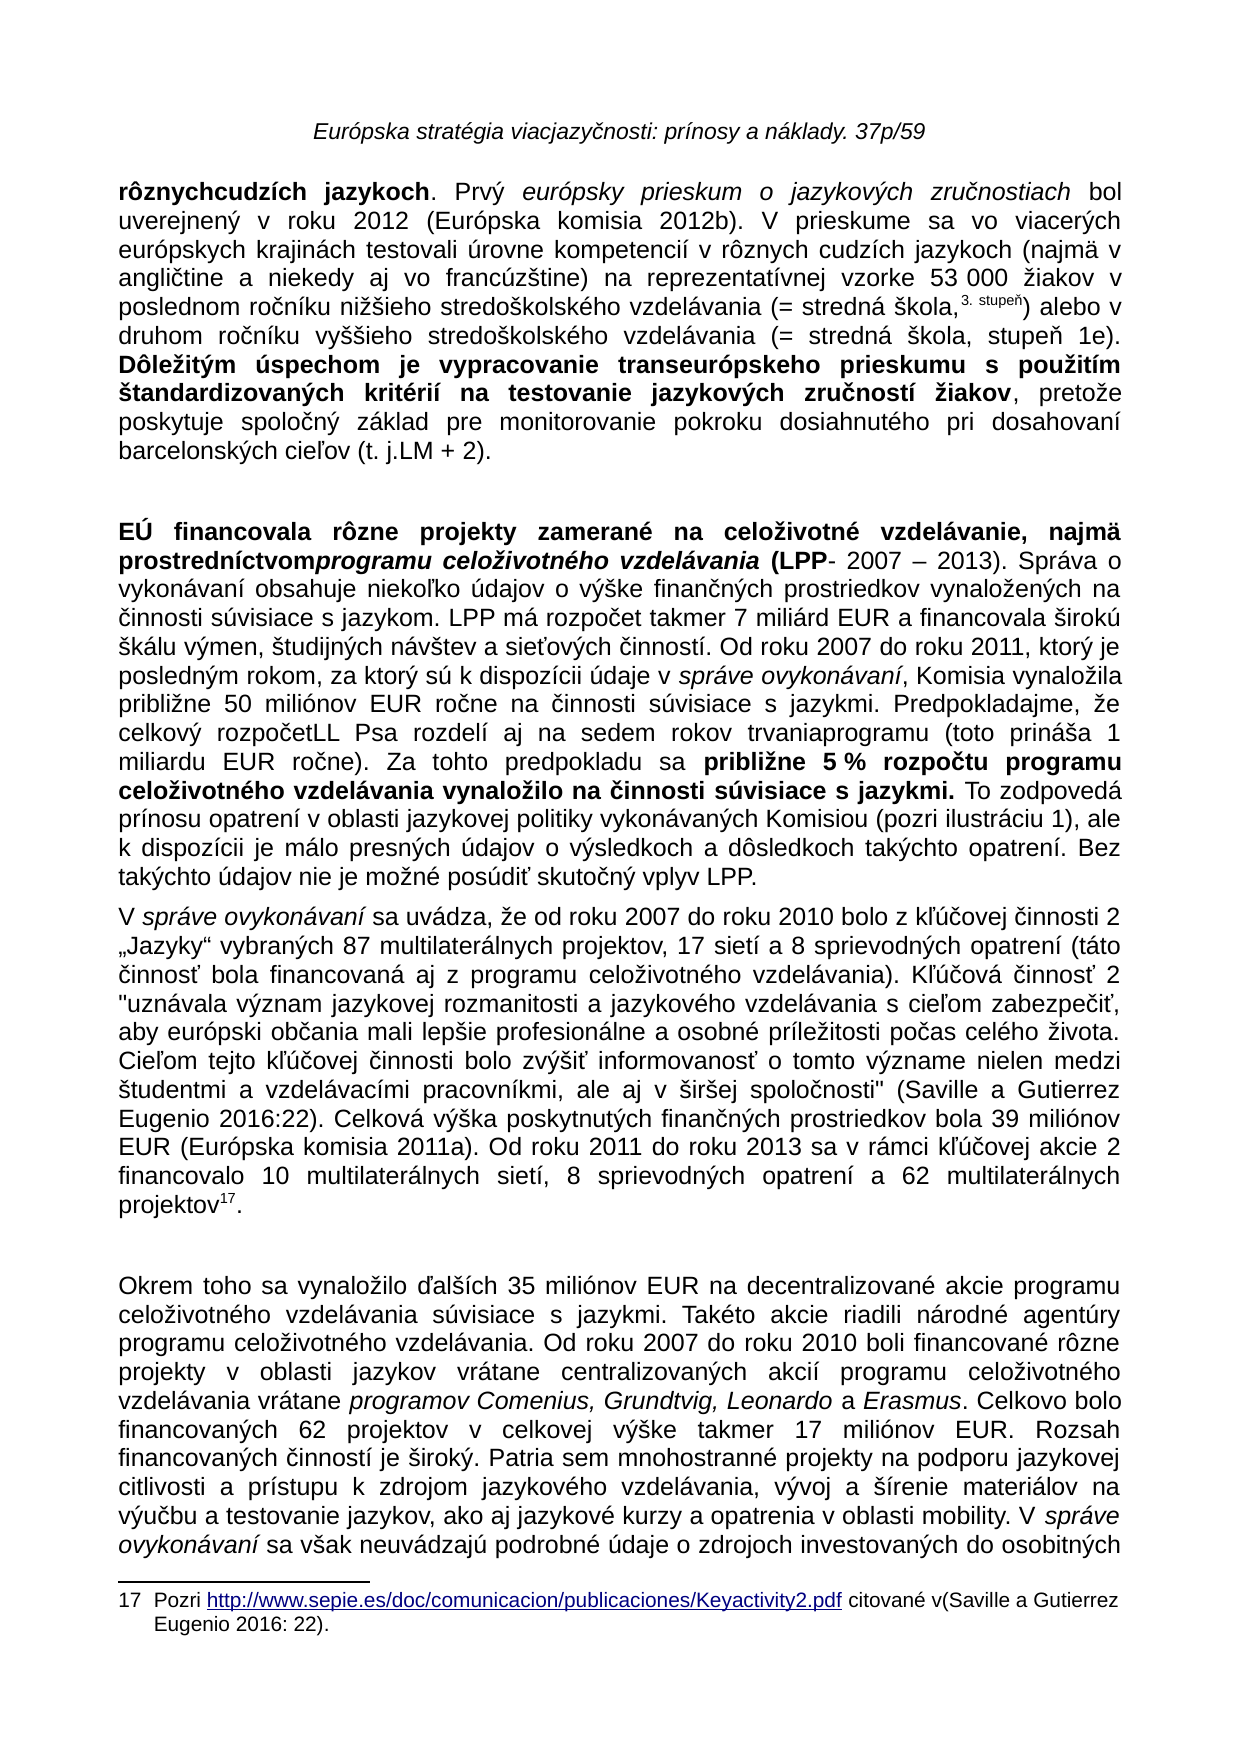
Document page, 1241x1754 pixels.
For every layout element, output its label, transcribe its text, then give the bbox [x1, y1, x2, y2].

text V správe ovykonávaní sa uvádza, že od roku 2007 do roku 2010 bolo z kľúčovej činnosti 2 „Jazyky“ vybraných 87 multilaterálnych projektov, 17 sietí a 8 sprievodných opatrení (táto činnosť bola financovaná aj z programu celoživotného vzdelávania). Kľúčová činnosť 2 "uznávala význam jazykovej rozmanitosti a jazykového vzdelávania s cieľom zabezpečiť, aby európski občania mali lepšie profesionálne a osobné príležitosti počas celého života. Cieľom tejto kľúčovej činnosti bolo zvýšiť informovanosť o tomto význame nielen medzi študentmi a vzdelávacími pracovníkmi, ale aj v širšej spoločnosti" (Saville a Gutierrez Eugenio 2016:22). Celková výška poskytnutých finančných prostriedkov bola 39 miliónov EUR (Európska komisia 2011a). Od roku 2011 do roku 2013 sa v rámci kľúčovej akcie 2 financovalo 10 multilaterálnych sietí, 8 sprievodných opatrení a 62 multilaterálnych projektov. [118, 902, 1122, 1219]
text Okrem toho sa vynaložilo ďalších 35 miliónov EUR na decentralizované akcie programu celoživotného vzdelávania súvisiace s jazykmi. Takéto akcie riadili národné agentúry programu celoživotného vzdelávania. Od roku 2007 do roku 2010 boli financované rôzne projekty v oblasti jazykov vrátane centralizovaných akcií programu celoživotného vzdelávania vrátane programov Comenius, Grundtvig, Leonardo a Erasmus. Celkovo bolo financovaných 62 projektov v celkovej výške takmer 17 miliónov EUR. Rozsah financovaných činností je široký. Patria sem mnohostranné projekty na podporu jazykovej citlivosti a prístupu k zdrojom jazykového vzdelávania, vývoj a šírenie materiálov na výučbu a testovanie jazykov, ako aj jazykové kurzy a opatrenia v oblasti mobility. V správe ovykonávaní sa však neuvádzajú podrobné údaje o zdrojoch investovaných do osobitných [118, 1271, 1122, 1558]
text EÚ financovala rôzne projekty zamerané na celoživotné vzdelávanie, najmä prostredníctvomprogramu celoživotného vzdelávania (LPP- 2007 – 2013). Správa o vykonávaní obsahuje niekoľko údajov o výške finančných prostriedkov vynaložených na činnosti súvisiace s jazykom. LPP má rozpočet takmer 7 miliárd EUR a financovala širokú škálu výmen, študijných návštev a sieťových činností. Od roku 2007 do roku 2011, ktorý je posledným rokom, za ktorý sú k dispozícii údaje v správe ovykonávaní, Komisia vynaložila približne 50 miliónov EUR ročne na činnosti súvisiace s jazykmi. Predpokladajme, že celkový rozpočetLL Psa rozdelí aj na sedem rokov trvaniaprogramu (toto prináša 1 miliardu EUR ročne). Za tohto predpokladu sa približne 5 % rozpočtu programu celoživotného vzdelávania vynaložilo na činnosti súvisiace s jazykmi. To zodpovedá prínosu opatrení v oblasti jazykovej politiky vykonávaných Komisiou (pozri ilustráciu 1), ale k dispozícii je málo presných údajov o výsledkoch a dôsledkoch takýchto opatrení. Bez takýchto údajov nie je možné posúdiť skutočný vplyv LPP. [118, 517, 1122, 891]
text Pozri http://www.sepie.es/doc/comunicacion/publicaciones/Keyactivity2.pdf citované v(Saville a Gutierrez Eugenio 2016: 22). [118, 1588, 1122, 1636]
text rôznychcudzích jazykoch. Prvý európsky prieskum o jazykových zručnostiach bol uverejnený v roku 2012 (Európska komisia 2012b). V prieskume sa vo viacerých európskych krajinách testovali úrovne kompetencií v rôznych cudzích jazykoch (najmä v angličtine a niekedy aj vo francúzštine) na reprezentatívnej vzorke 53 000 žiakov v poslednom ročníku nižšieho stredoškolského vzdelávania (= stredná škola,3. stupeň) alebo v druhom ročníku vyššieho stredoškolského vzdelávania (= stredná škola, stupeň 1e). Dôležitým úspechom je vypracovanie transeurópskeho prieskumu s použitím štandardizovaných kritérií na testovanie jazykových zručností žiakov, pretože poskytuje spoločný základ pre monitorovanie pokroku dosiahnutého pri dosahovaní barcelonských cieľov (t. j.LM + 2). [118, 177, 1122, 464]
